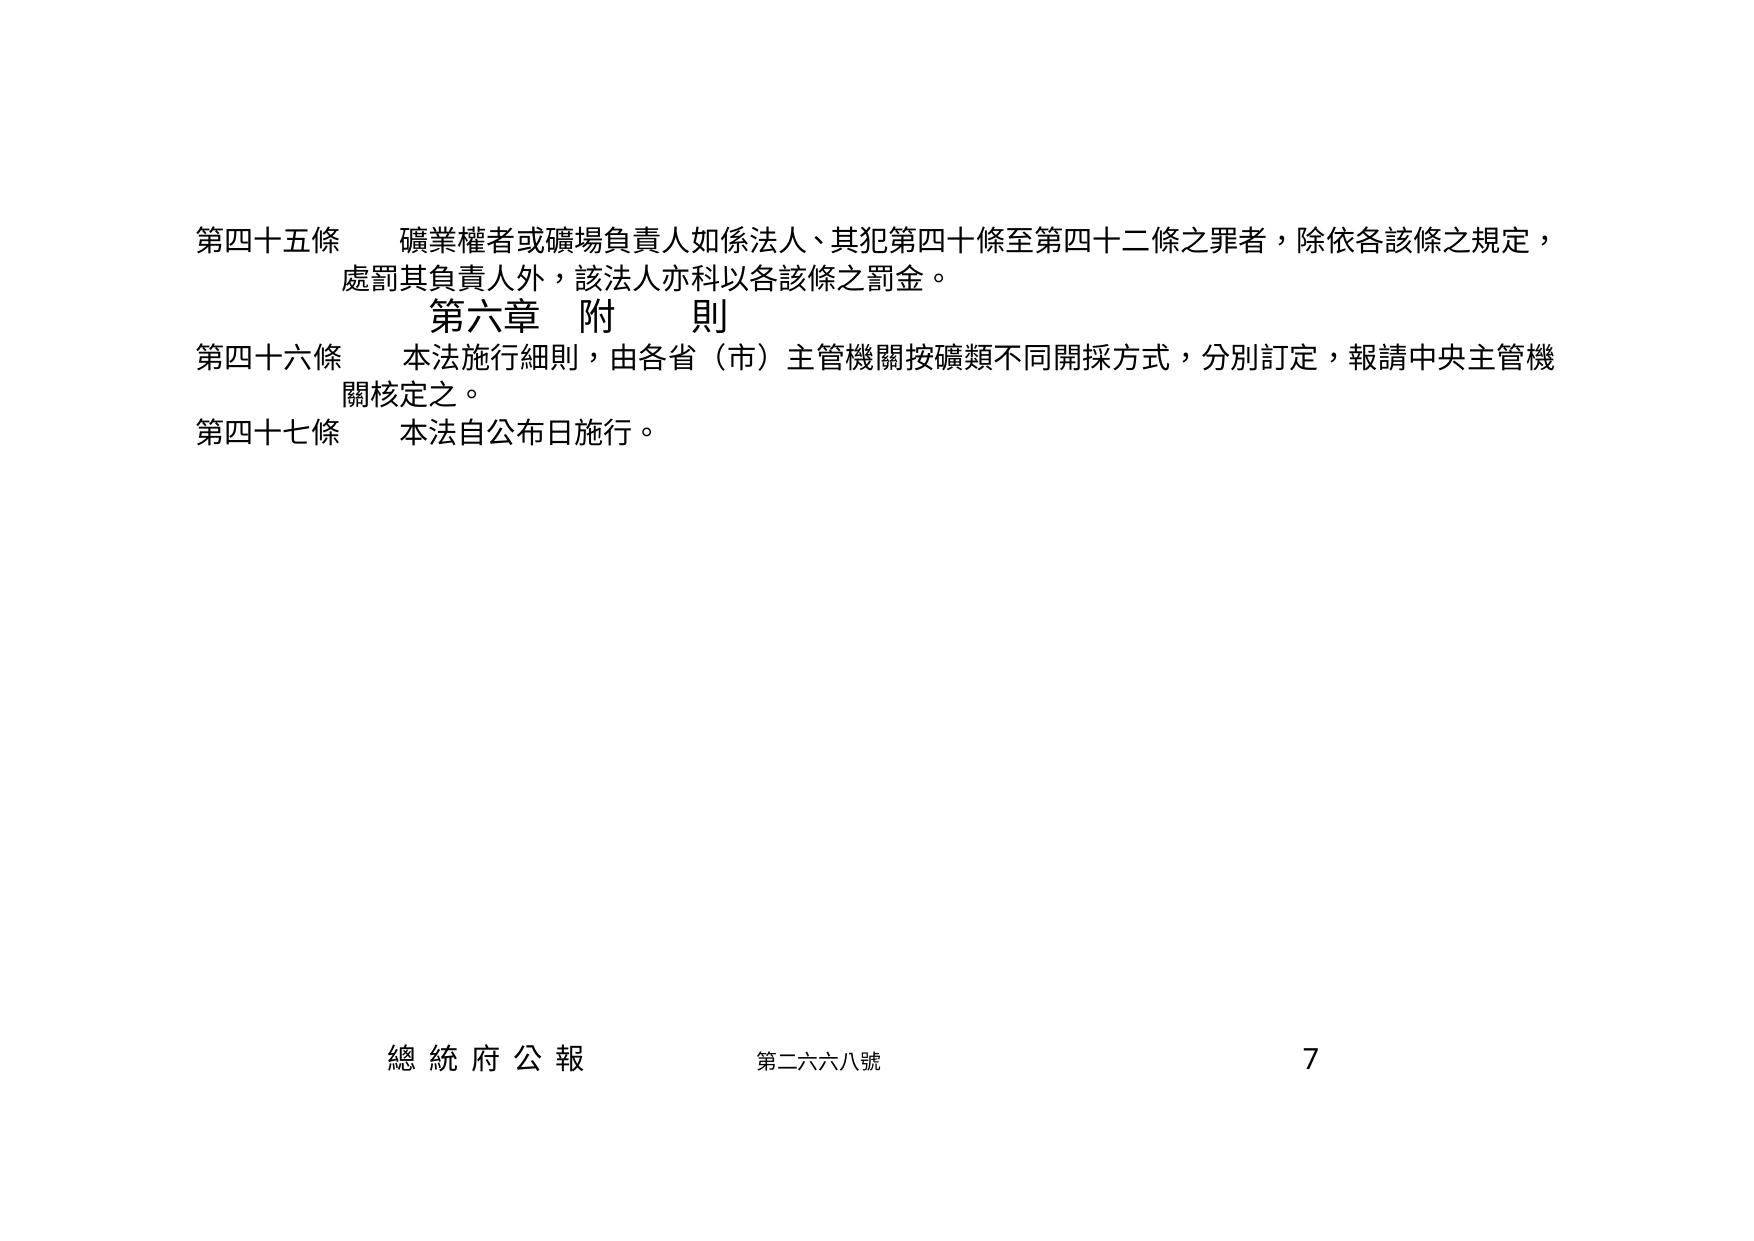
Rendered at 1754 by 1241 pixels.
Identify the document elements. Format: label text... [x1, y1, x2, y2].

text 第四十五條 礦業權者或礦場負責人如係法人、其犯第四十條至第四十二條之罪者，除依各該條之規定，處罰其負責人外，該法人亦科以各該條之罰金。 [195, 222, 1559, 297]
text 第四十六條 本法施行細則，由各省（市）主管機關按礦類不同開採方式，分別訂定，報請中央主管機關核定之。 [195, 338, 1559, 413]
text 第六章 附 則 [428, 297, 1559, 338]
text 第四十七條 本法自公布日施行。 [195, 413, 1559, 451]
